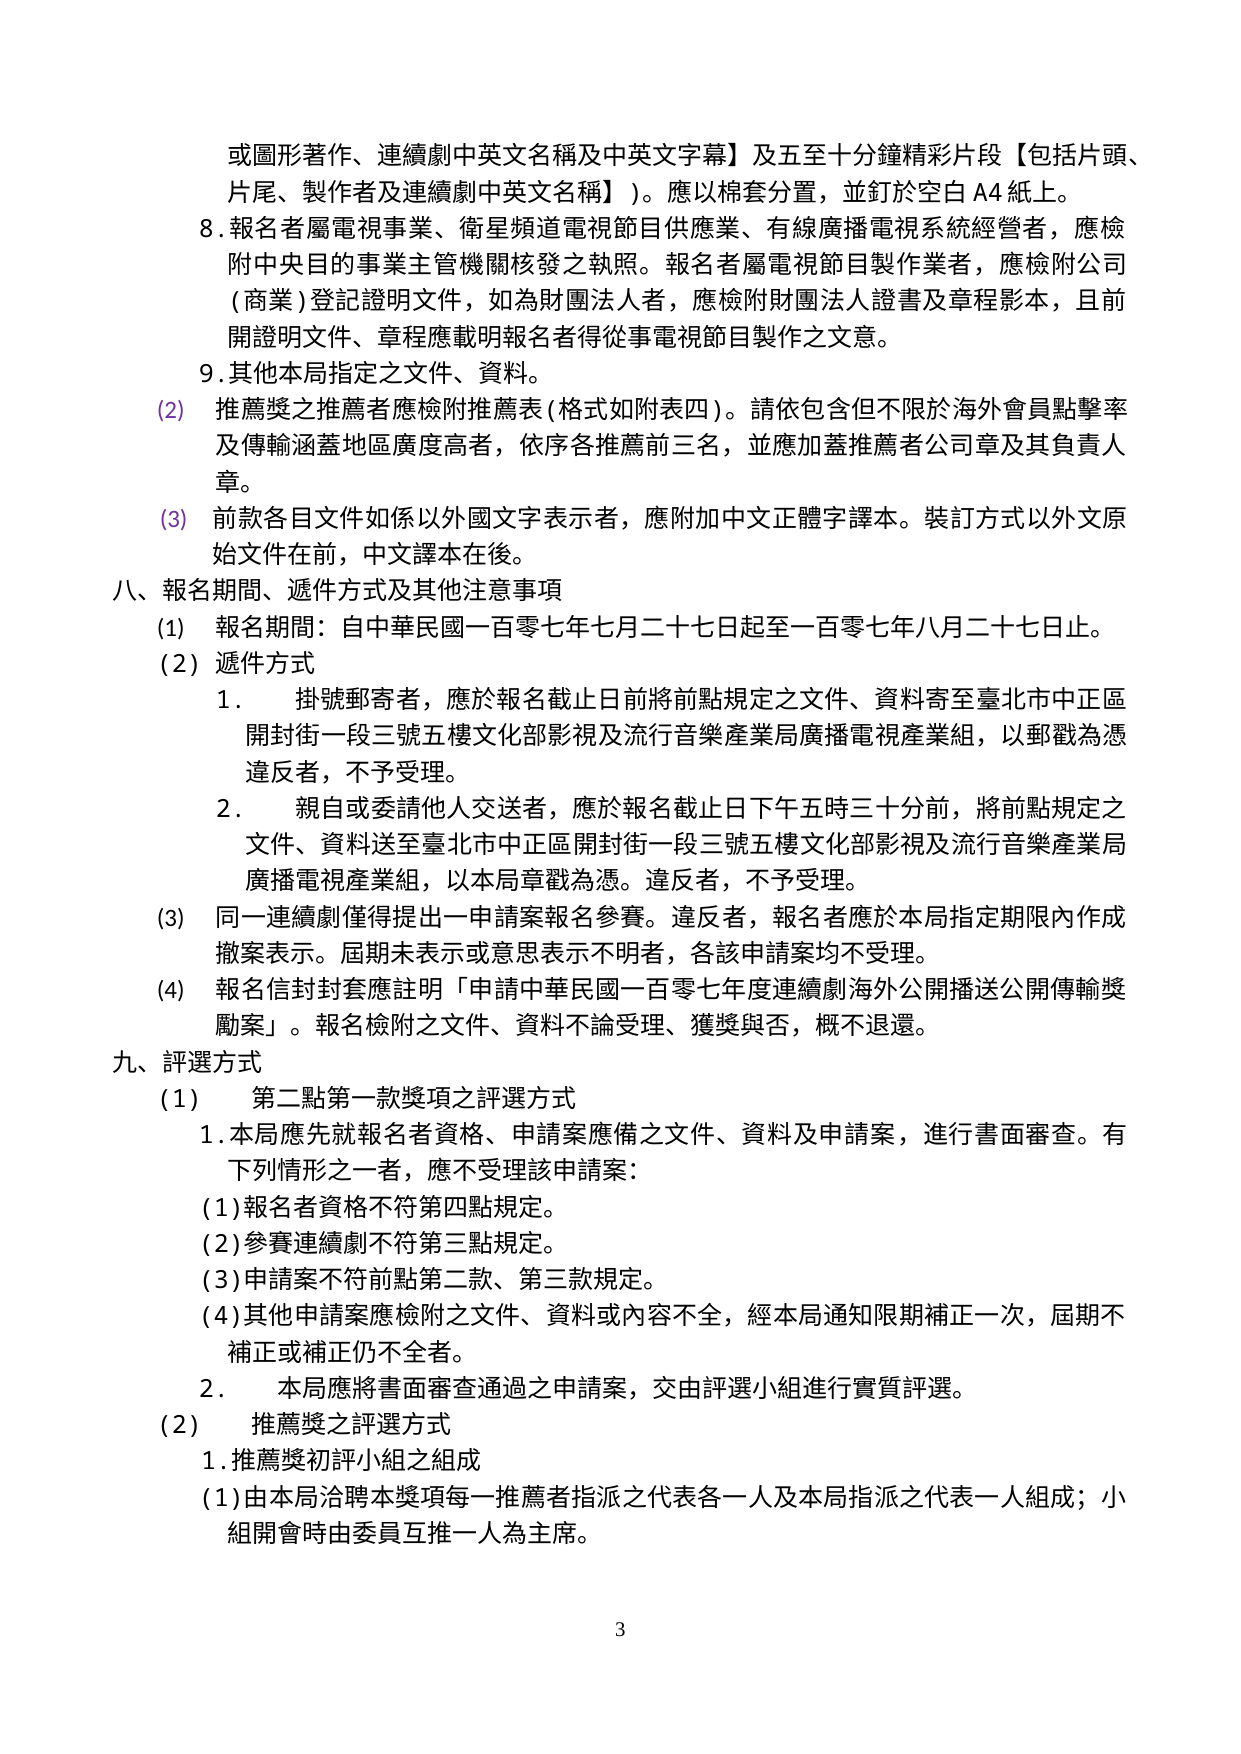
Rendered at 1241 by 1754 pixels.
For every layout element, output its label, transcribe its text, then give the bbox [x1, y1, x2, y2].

list 第二點第一款獎項之評選方式 [157, 1078, 1128, 1114]
list 遞件方式 [157, 643, 1128, 679]
list 推薦獎之評選方式 [157, 1404, 1128, 1441]
text 8.報名者屬電視事業、衛星頻道電視節目供應業、有線廣播電視系統經營者，應檢附中央目的事業主管機關核發之執照。報名者屬電視節目製作業者，應檢附公司(商業)登記證明文件，如為財團法人者，應檢附財團法人證書及章程影本，且前開證明文件、章程應載明報名者得從事電視節目製作之文意。 [198, 208, 1128, 353]
list (4)其他申請案應檢附之文件、資料或內容不全，經本局通知限期補正一次，屆期不補正或補正仍不全者。 [198, 1296, 1128, 1368]
list 同一連續劇僅得提出一申請案報名參賽。違反者，報名者應於本局指定期限內作成撤案表示。屆期未表示或意思表示不明者，各該申請案均不受理。 [157, 897, 1128, 969]
list 1.推薦獎初評小組之組成 [201, 1441, 1128, 1477]
list 親自或委請他人交送者，應於報名截止日下午五時三十分前，將前點規定之文件、資料送至臺北市中正區開封街一段三號五樓文化部影視及流行音樂產業局廣播電視產業組，以本局章戳為憑。違反者，不予受理。 [216, 788, 1128, 897]
list 掛號郵寄者，應於報名截止日前將前點規定之文件、資料寄至臺北市中正區開封街一段三號五樓文化部影視及流行音樂產業局廣播電視產業組，以郵戳為憑。違反者，不予受理。 [216, 679, 1128, 788]
list (1)報名者資格不符第四點規定。 [198, 1187, 1128, 1223]
text 九、評選方式 [112, 1042, 1128, 1078]
text 7.參賽連續劇光碟片(應含三秒片頭【須載明製作公司中英文全銜、公司商標或圖形著作、連續劇中英文名稱】、三十秒片花【須載明製作公司中英文全銜、公司商標或圖形著作、連續劇中英文名稱及中英文字幕】及五至十分鐘精彩片段【包括片頭、片尾、製作者及連續劇中英文名稱】)。應以棉套分置，並釘於空白A4紙上。 [198, 136, 1128, 208]
list 推薦獎之推薦者應檢附推薦表(格式如附表四)。請依包含但不限於海外會員點擊率及傳輸涵蓋地區廣度高者，依序各推薦前三名，並應加蓋推薦者公司章及其負責人章。 [157, 389, 1128, 498]
list (1)由本局洽聘本獎項每一推薦者指派之代表各一人及本局指派之代表一人組成；小組開會時由委員互推一人為主席。 [198, 1477, 1128, 1549]
text 八、報名期間、遞件方式及其他注意事項 [112, 571, 1128, 607]
list (3)申請案不符前點第二款、第三款規定。 [198, 1259, 1128, 1296]
list (2)參賽連續劇不符第三點規定。 [198, 1223, 1128, 1259]
list 2. 本局應將書面審查通過之申請案，交由評選小組進行實質評選。 [198, 1368, 1128, 1404]
list 前款各目文件如係以外國文字表示者，應附加中文正體字譯本。裝訂方式以外文原始文件在前，中文譯本在後。 [159, 498, 1128, 571]
list 1.本局應先就報名者資格、申請案應備之文件、資料及申請案，進行書面審查。有下列情形之一者，應不受理該申請案： [198, 1114, 1128, 1187]
list 報名信封封套應註明「申請中華民國一百零七年度連續劇海外公開播送公開傳輸獎勵案」。報名檢附之文件、資料不論受理、獲獎與否，概不退還。 [157, 969, 1128, 1042]
text 9.其他本局指定之文件、資料。 [198, 353, 1128, 389]
list 報名期間：自中華民國一百零七年七月二十七日起至一百零七年八月二十七日止。 [157, 607, 1128, 643]
